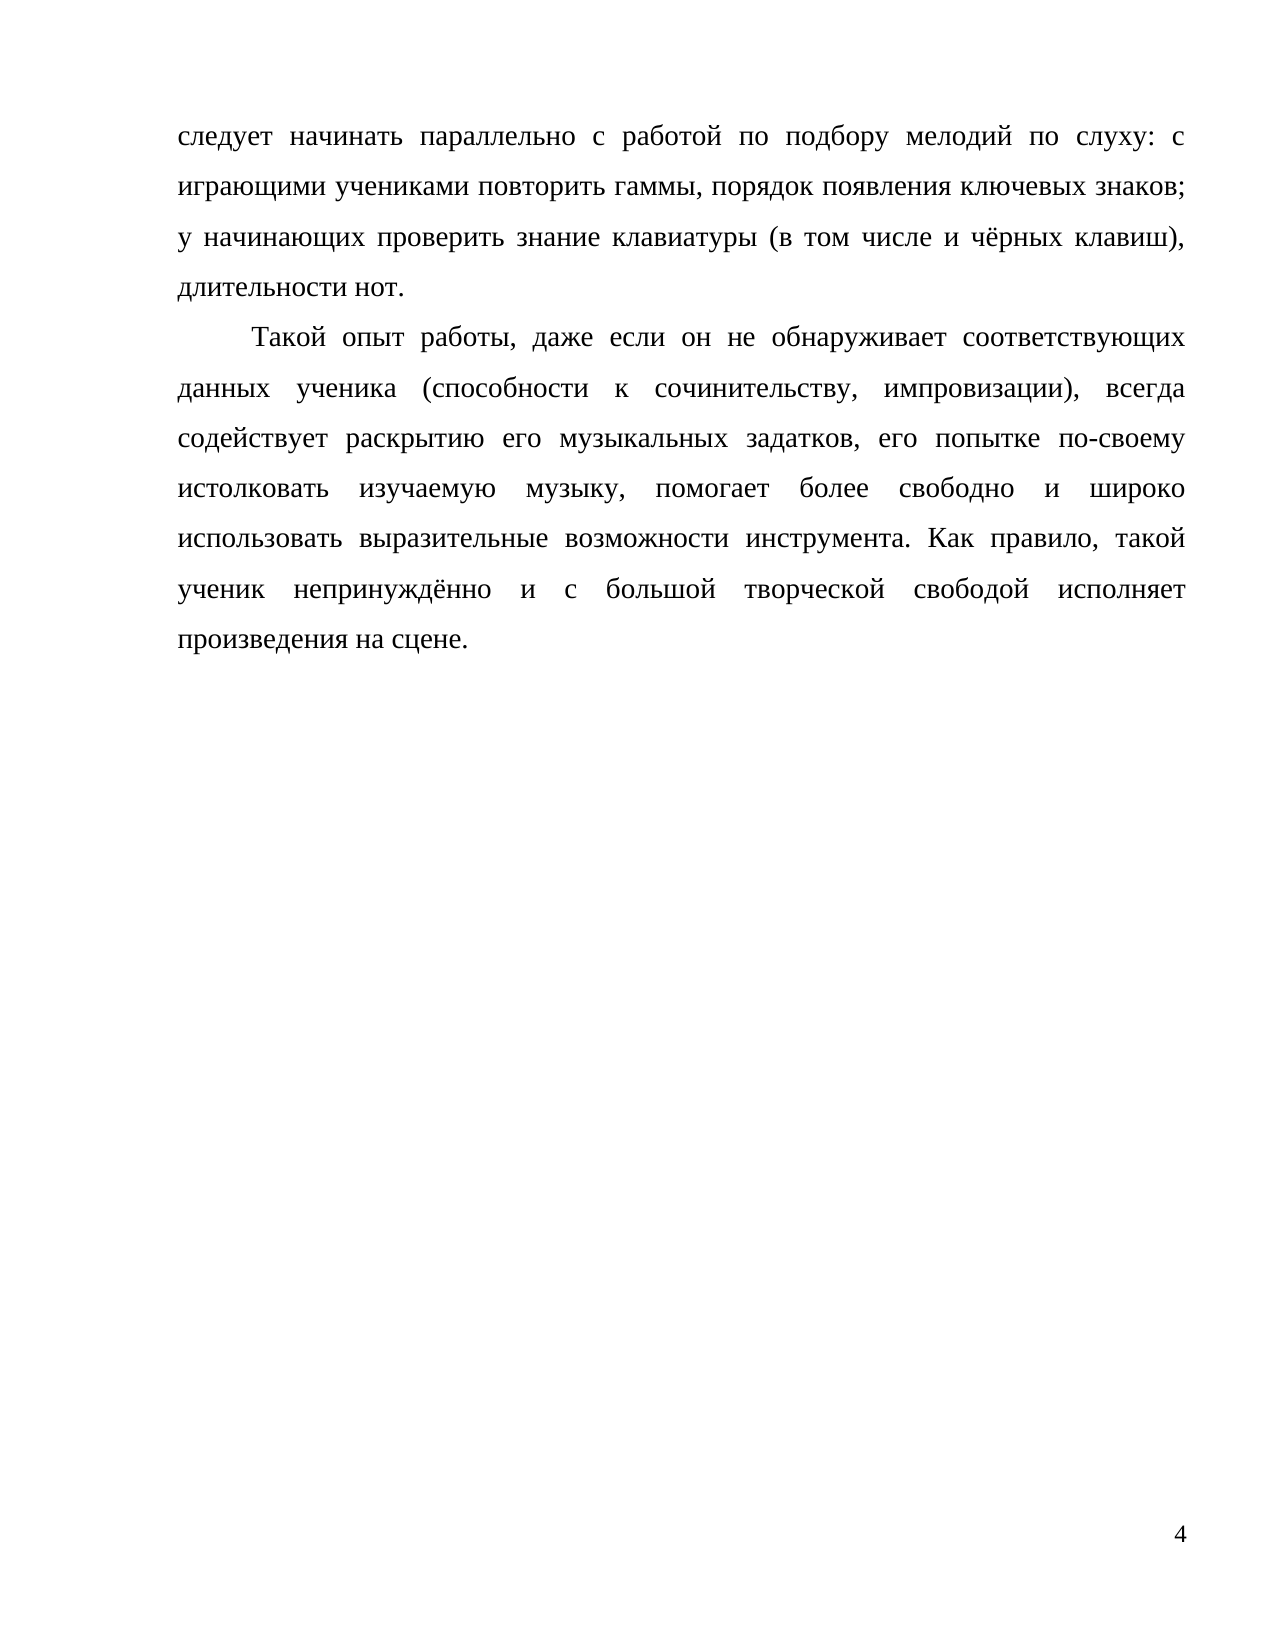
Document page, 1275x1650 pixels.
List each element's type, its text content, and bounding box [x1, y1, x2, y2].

text Такой опыт работы, даже если он не обнаруживает соответствующих данных ученика (способности к сочинительству, импровизации), всегда содействует раскрытию его музыкальных задатков, его попытке по-своему истолковать изучаемую музыку, помогает более свободно и широко использовать выразительные возможности инструмента. Как правило, такой ученик непринуждённо и с большой творческой свободой исполняет произведения на сцене. [177, 319, 1186, 655]
text следует начинать параллельно с работой по подбору мелодий по слуху: с играющими учениками повторить гаммы, порядок появления ключевых знаков; у начинающих проверить знание клавиатуры (в том числе и чёрных клавиш), длительности нот. [177, 118, 1186, 303]
